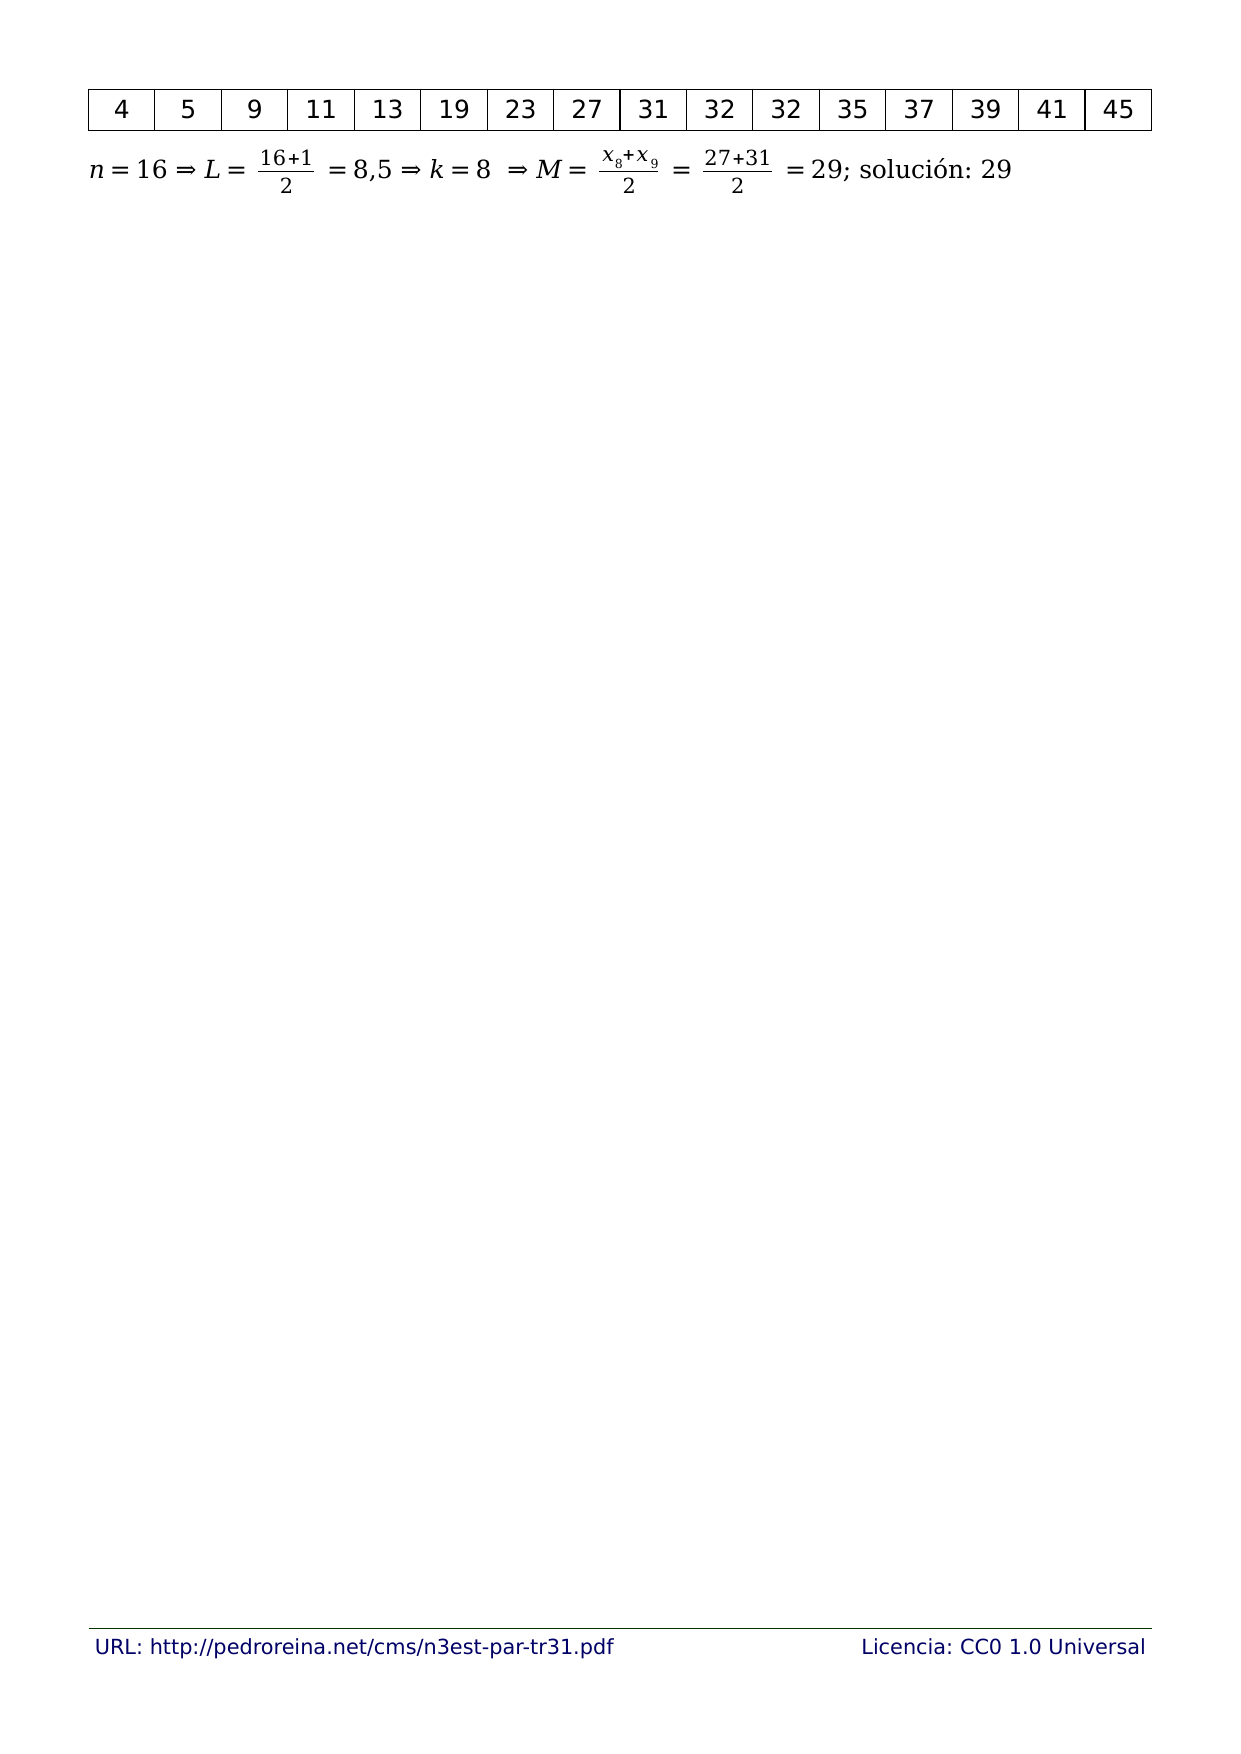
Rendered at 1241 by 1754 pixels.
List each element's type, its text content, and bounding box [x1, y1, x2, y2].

table_cell 19 [421, 90, 487, 130]
table_cell 31 [621, 90, 686, 130]
table_cell 45 [1086, 90, 1151, 130]
table_cell 23 [488, 90, 553, 130]
table_cell 27 [554, 90, 619, 130]
table_cell 4 [89, 90, 154, 130]
table_cell 39 [953, 90, 1018, 130]
table_cell 5 [155, 90, 221, 130]
table_cell 32 [753, 90, 819, 130]
table_cell 13 [355, 90, 420, 130]
table_cell 11 [288, 90, 354, 130]
table_cell 32 [687, 90, 752, 130]
table_cell 41 [1019, 90, 1084, 130]
table_cell 9 [222, 90, 287, 130]
table_cell 37 [886, 90, 952, 130]
table_cell 35 [820, 90, 885, 130]
text n = 16 ⇒ L = = 8,5 ⇒ k = 8 ⇒ M = = = 29; solución: 29 [88, 143, 1152, 198]
